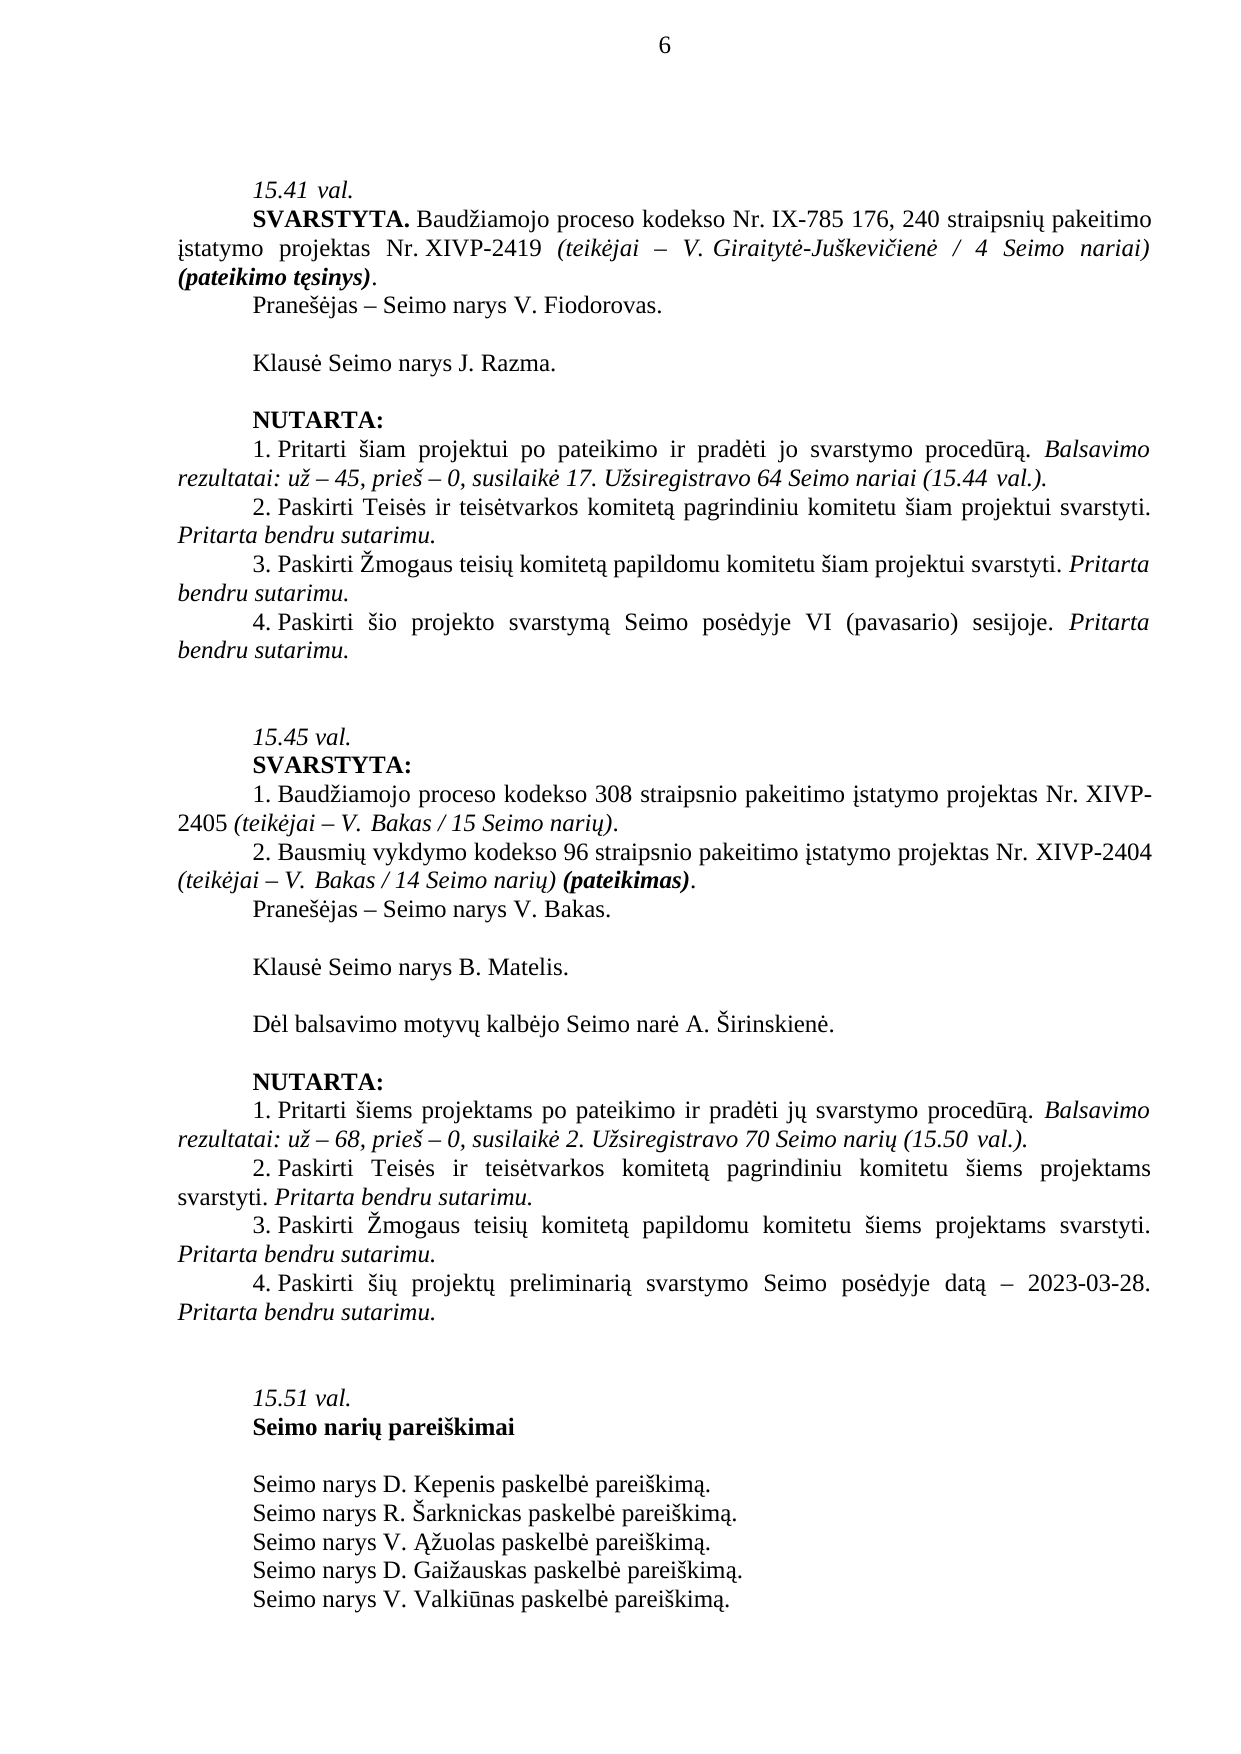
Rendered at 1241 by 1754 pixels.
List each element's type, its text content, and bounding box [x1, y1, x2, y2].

text 4. Paskirti šių projektų preliminarią svarstymo Seimo posėdyje datą – 2023-03-28. Pritarta bendru sutarimu. [177, 1268, 1152, 1326]
text 3. Paskirti Žmogaus teisių komitetą papildomu komitetu šiam projektui svarstyti. Pritarta bendru sutarimu. [177, 549, 1152, 607]
text Seimo narys V. Valkiūnas paskelbė pareiškimą. [177, 1584, 1152, 1613]
text 4. Paskirti šio projekto svarstymą Seimo posėdyje VI (pavasario) sesijoje. Pritarta bendru sutarimu. [177, 607, 1152, 664]
text 15.41 val. [177, 176, 1152, 204]
text Seimo narys V. Ąžuolas paskelbė pareiškimą. [177, 1527, 1152, 1556]
text Pranešėjas – Seimo narys V. Fiodorovas. [177, 291, 1152, 319]
text SVARSTYTA: [177, 751, 1152, 779]
text 2. Paskirti Teisės ir teisėtvarkos komitetą pagrindiniu komitetu šiam projektui svarstyti. Pritarta bendru sutarimu. [177, 492, 1152, 549]
text 1. Pritarti šiam projektui po pateikimo ir pradėti jo svarstymo procedūrą. Balsavimo rezultatai: už – 45, prieš – 0, susilaikė 17. Užsiregistravo 64 Seimo nariai (15.44 val.). [177, 434, 1152, 492]
text 1. Pritarti šiems projektams po pateikimo ir pradėti jų svarstymo procedūrą. Balsavimo rezultatai: už – 68, prieš – 0, susilaikė 2. Užsiregistravo 70 Seimo narių (15.50 val.). [177, 1096, 1152, 1153]
text Seimo narys D. Gaižauskas paskelbė pareiškimą. [177, 1556, 1152, 1584]
text 2. Paskirti Teisės ir teisėtvarkos komitetą pagrindiniu komitetu šiems projektams svarstyti. Pritarta bendru sutarimu. [177, 1153, 1152, 1211]
text 1. Baudžiamojo proceso kodekso 308 straipsnio pakeitimo įstatymo projektas Nr. XIVP-2405 (teikėjai – V. Bakas / 15 Seimo narių). [177, 779, 1152, 837]
text 15.51 val. [177, 1383, 1152, 1412]
text 2. Bausmių vykdymo kodekso 96 straipsnio pakeitimo įstatymo projektas Nr. XIVP-2404 (teikėjai – V. Bakas / 14 Seimo narių) (pateikimas). [177, 837, 1152, 894]
text NUTARTA: [177, 406, 1152, 434]
text 3. Paskirti Žmogaus teisių komitetą papildomu komitetu šiems projektams svarstyti. Pritarta bendru sutarimu. [177, 1211, 1152, 1268]
text Klausė Seimo narys B. Matelis. [177, 952, 1152, 981]
text NUTARTA: [177, 1067, 1152, 1096]
text 15.45 val. [177, 722, 1152, 751]
text Seimo narių pareiškimai [177, 1412, 1152, 1441]
text Pranešėjas – Seimo narys V. Bakas. [177, 894, 1152, 923]
text Klausė Seimo narys J. Razma. [177, 348, 1152, 377]
text SVARSTYTA. Baudžiamojo proceso kodekso Nr. IX-785 176, 240 straipsnių pakeitimo įstatymo projektas Nr. XIVP-2419 (teikėjai – V. Giraitytė-Juškevičienė / 4 Seimo nariai) (pateikimo tęsinys). [177, 204, 1152, 291]
text Dėl balsavimo motyvų kalbėjo Seimo narė A. Širinskienė. [177, 1009, 1152, 1038]
text Seimo narys R. Šarknickas paskelbė pareiškimą. [177, 1498, 1152, 1527]
text Seimo narys D. Kepenis paskelbė pareiškimą. [177, 1469, 1152, 1498]
